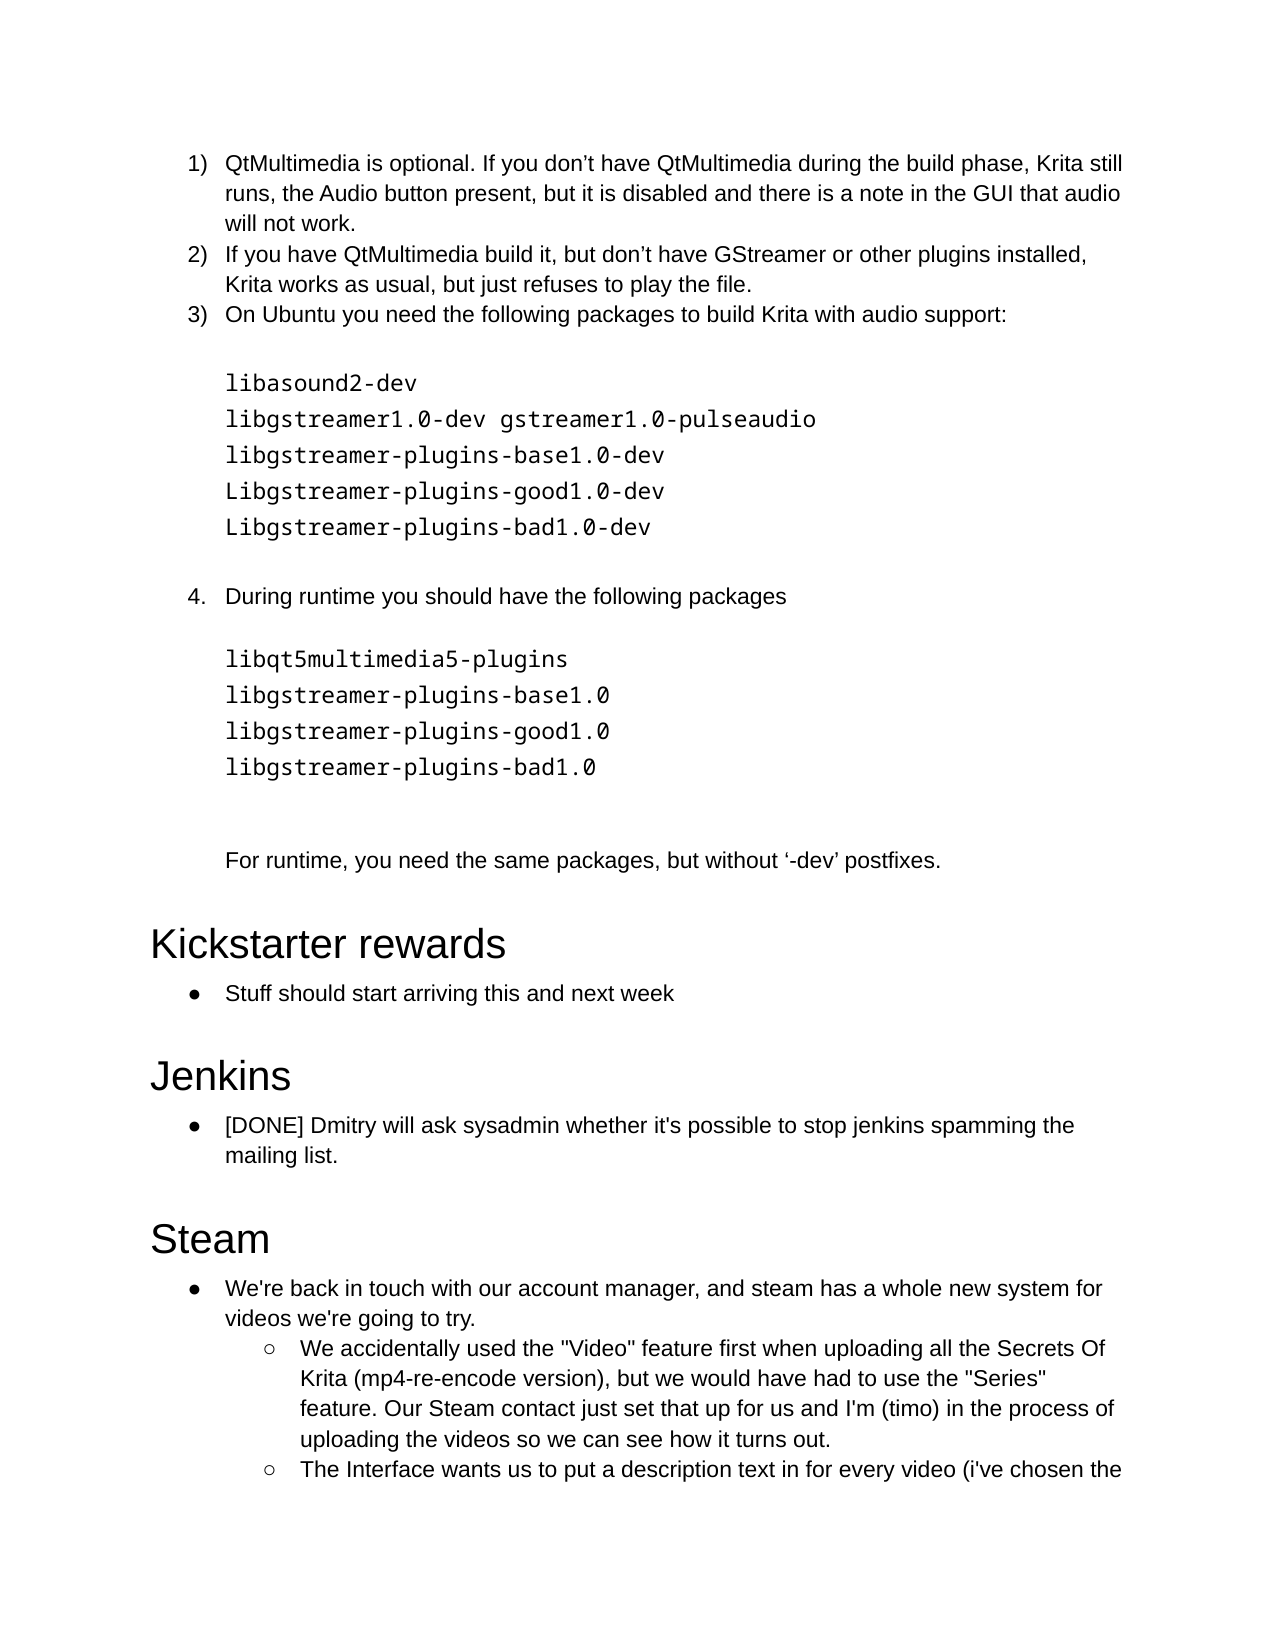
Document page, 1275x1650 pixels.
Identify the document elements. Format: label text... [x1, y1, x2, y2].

subtitle Kickstarter rewards [150, 919, 1125, 967]
list The Interface wants us to put a description text in for every video (i've chosen the [262, 1456, 1125, 1482]
subtitle Steam [150, 1214, 1125, 1262]
list QtMultimedia is optional. If you don’t have QtMultimedia during the build phase, Krita still runs, the Audio button present, but it is disabled and there is a note in the GUI that audio will not work. [187, 150, 1125, 237]
list [DONE] Dmitry will ask sysadmin whether it's possible to stop jenkins spamming the mailing list. [187, 1112, 1125, 1168]
list We're back in touch with our account manager, and steam has a whole new system for videos we're going to try. [187, 1274, 1125, 1331]
list During runtime you should have the following packages [187, 583, 1125, 609]
list If you have QtMultimedia build it, but don’t have GStreamer or other plugins installed, Krita works as usual, but just refuses to play the file. [187, 241, 1125, 297]
list On Ubuntu you need the following packages to build Krita with audio support: [187, 301, 1125, 327]
text libqt5multimedia5-plugins libgstreamer-plugins-base1.0 libgstreamer-plugins-good1.0 libgstreamer-plugins-bad1.0 [225, 643, 1125, 782]
text Libgstreamer-plugins-bad1.0-dev [225, 511, 1125, 542]
list Stuff should start arriving this and next week [187, 980, 1125, 1006]
text libasound2-dev libgstreamer1.0-dev gstreamer1.0-pulseaudio libgstreamer-plugins-base1.0-dev [225, 331, 1125, 470]
subtitle Jenkins [150, 1052, 1125, 1099]
list We accidentally used the "Video" feature first when uploading all the Secrets Of Krita (mp4-re-encode version), but we would have had to use the "Series" feature. Our Steam contact just set that up for us and I'm (timo) in the process of uploading the videos so we can see how it turns out. [262, 1335, 1125, 1452]
text For runtime, you need the same packages, but without ‘-dev’ postfixes. [225, 847, 1125, 874]
text Libgstreamer-plugins-good1.0-dev [225, 475, 1125, 506]
